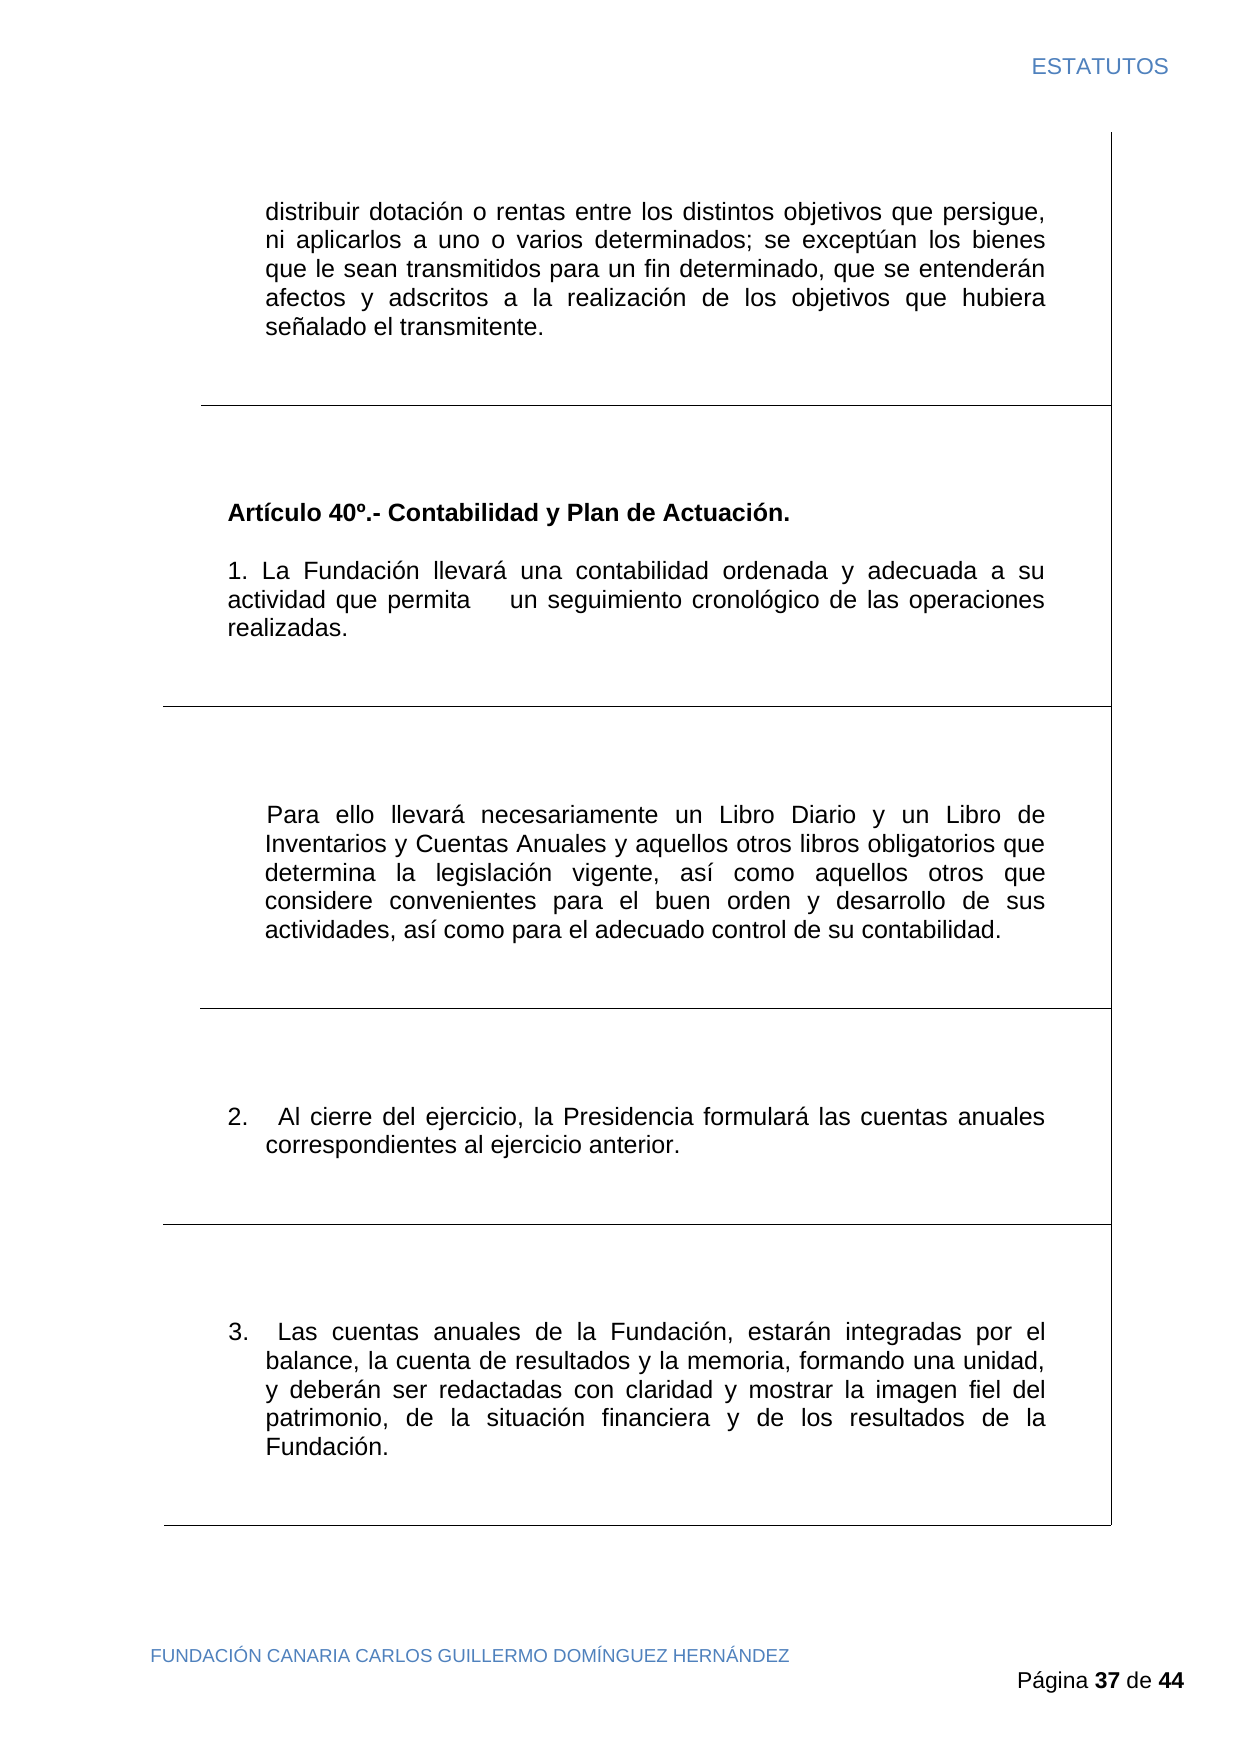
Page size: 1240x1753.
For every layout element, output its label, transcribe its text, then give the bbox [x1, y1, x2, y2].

text 1. La Fundación llevará una contabilidad ordenada y adecuada a su actividad que permita un seguimiento cronológico de las operaciones realizadas. [163, 556, 1111, 706]
text Para ello llevará necesariamente un Libro Diario y un Libro de Inventarios y Cuentas Anuales y aquellos otros libros obligatorios que determina la legislación vigente, así como aquellos otros que considere convenientes para el buen orden y desarrollo de sus actividades, así como para el adecuado control de su contabilidad. [200, 800, 1111, 1008]
text 3. Las cuentas anuales de la Fundación, estarán integradas por el balance, la cuenta de resultados y la memoria, formando una unidad, y deberán ser redactadas con claridad y mostrar la imagen fiel del patrimonio, de la situación financiera y de los resultados de la Fundación. [163, 1317, 1111, 1525]
text Artículo 40º.- Contabilidad y Plan de Actuación. [163, 498, 1111, 527]
text 2. Al cierre del ejercicio, la Presidencia formulará las cuentas anuales correspondientes al ejercicio anterior. [163, 1102, 1111, 1224]
text distribuir dotación o rentas entre los distintos objetivos que persigue, ni aplicarlos a uno o varios determinados; se exceptúan los bienes que le sean transmitidos para un fin determinado, que se entenderán afectos y adscritos a la realización de los objetivos que hubiera señalado el transmitente. [201, 132, 1111, 405]
